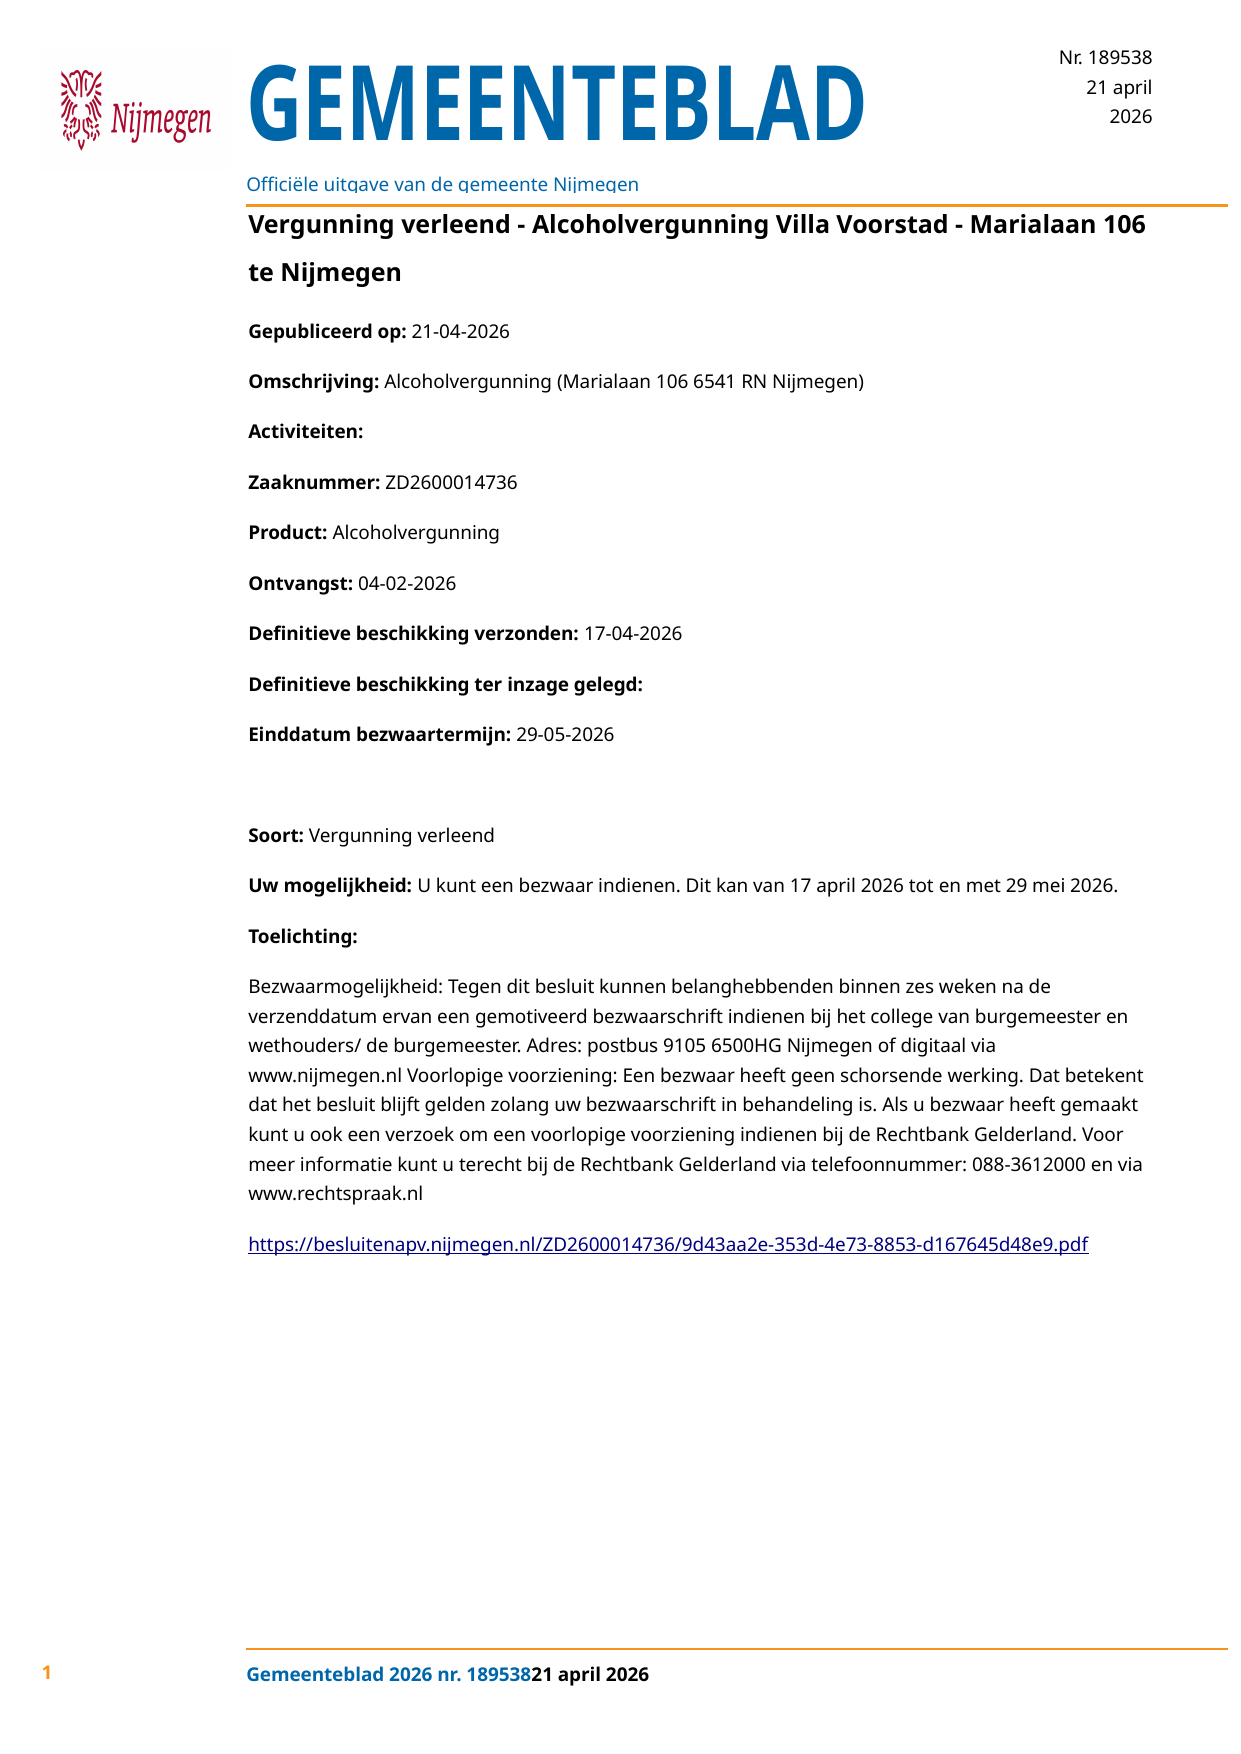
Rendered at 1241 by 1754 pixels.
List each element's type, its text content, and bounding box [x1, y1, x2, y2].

text Soort: Vergunning verleend [248, 822, 1152, 848]
picture [41, 47, 231, 172]
text Activiteiten: [248, 419, 1152, 444]
text Product: Alcoholvergunning [248, 519, 1152, 545]
text Einddatum bezwaartermijn: 29-05-2026 [248, 721, 1152, 747]
text Ontvangst: 04-02-2026 [248, 570, 1152, 596]
text Vergunning verleend - Alcoholvergunning Villa Voorstad - Marialaan 106 te Nijmegen [248, 207, 1152, 288]
text https://besluitenapv.nijmegen.nl/ZD2600014736/9d43aa2e-353d-4e73-8853-d167645d48e9.pdf [248, 1231, 1152, 1257]
text Uw mogelijkheid: U kunt een bezwaar indienen. Dit kan van 17 april 2026 tot en met 29 mei 2026. [248, 872, 1152, 898]
text Definitieve beschikking ter inzage gelegd: [248, 671, 1152, 697]
text Omschrijving: Alcoholvergunning (Marialaan 106 6541 RN Nijmegen) [248, 368, 1152, 394]
text Zaaknummer: ZD2600014736 [248, 469, 1152, 495]
text Definitieve beschikking verzonden: 17-04-2026 [248, 620, 1152, 646]
text Gepubliceerd op: 21-04-2026 [248, 318, 1152, 344]
text Toelichting: [248, 923, 1152, 949]
text Bezwaarmogelijkheid: Tegen dit besluit kunnen belanghebbenden binnen zes weken na de verzenddatum ervan een gemotiveerd bezwaarschrift indienen bij het college van burgemeester en wethouders/ de burgemeester. Adres: postbus 9105 6500HG Nijmegen of digitaal via www.nijmegen.nl Voorlopige voorziening: Een bezwaar heeft geen schorsende werking. Dat betekent dat het besluit blijft gelden zolang uw bezwaarschrift in behandeling is. Als u bezwaar heeft gemaakt kunt u ook een verzoek om een voorlopige voorziening indienen bij de Rechtbank Gelderland. Voor meer informatie kunt u terecht bij de Rechtbank Gelderland via telefoonnummer: 088-3612000 en via www.rechtspraak.nl [248, 973, 1152, 1206]
